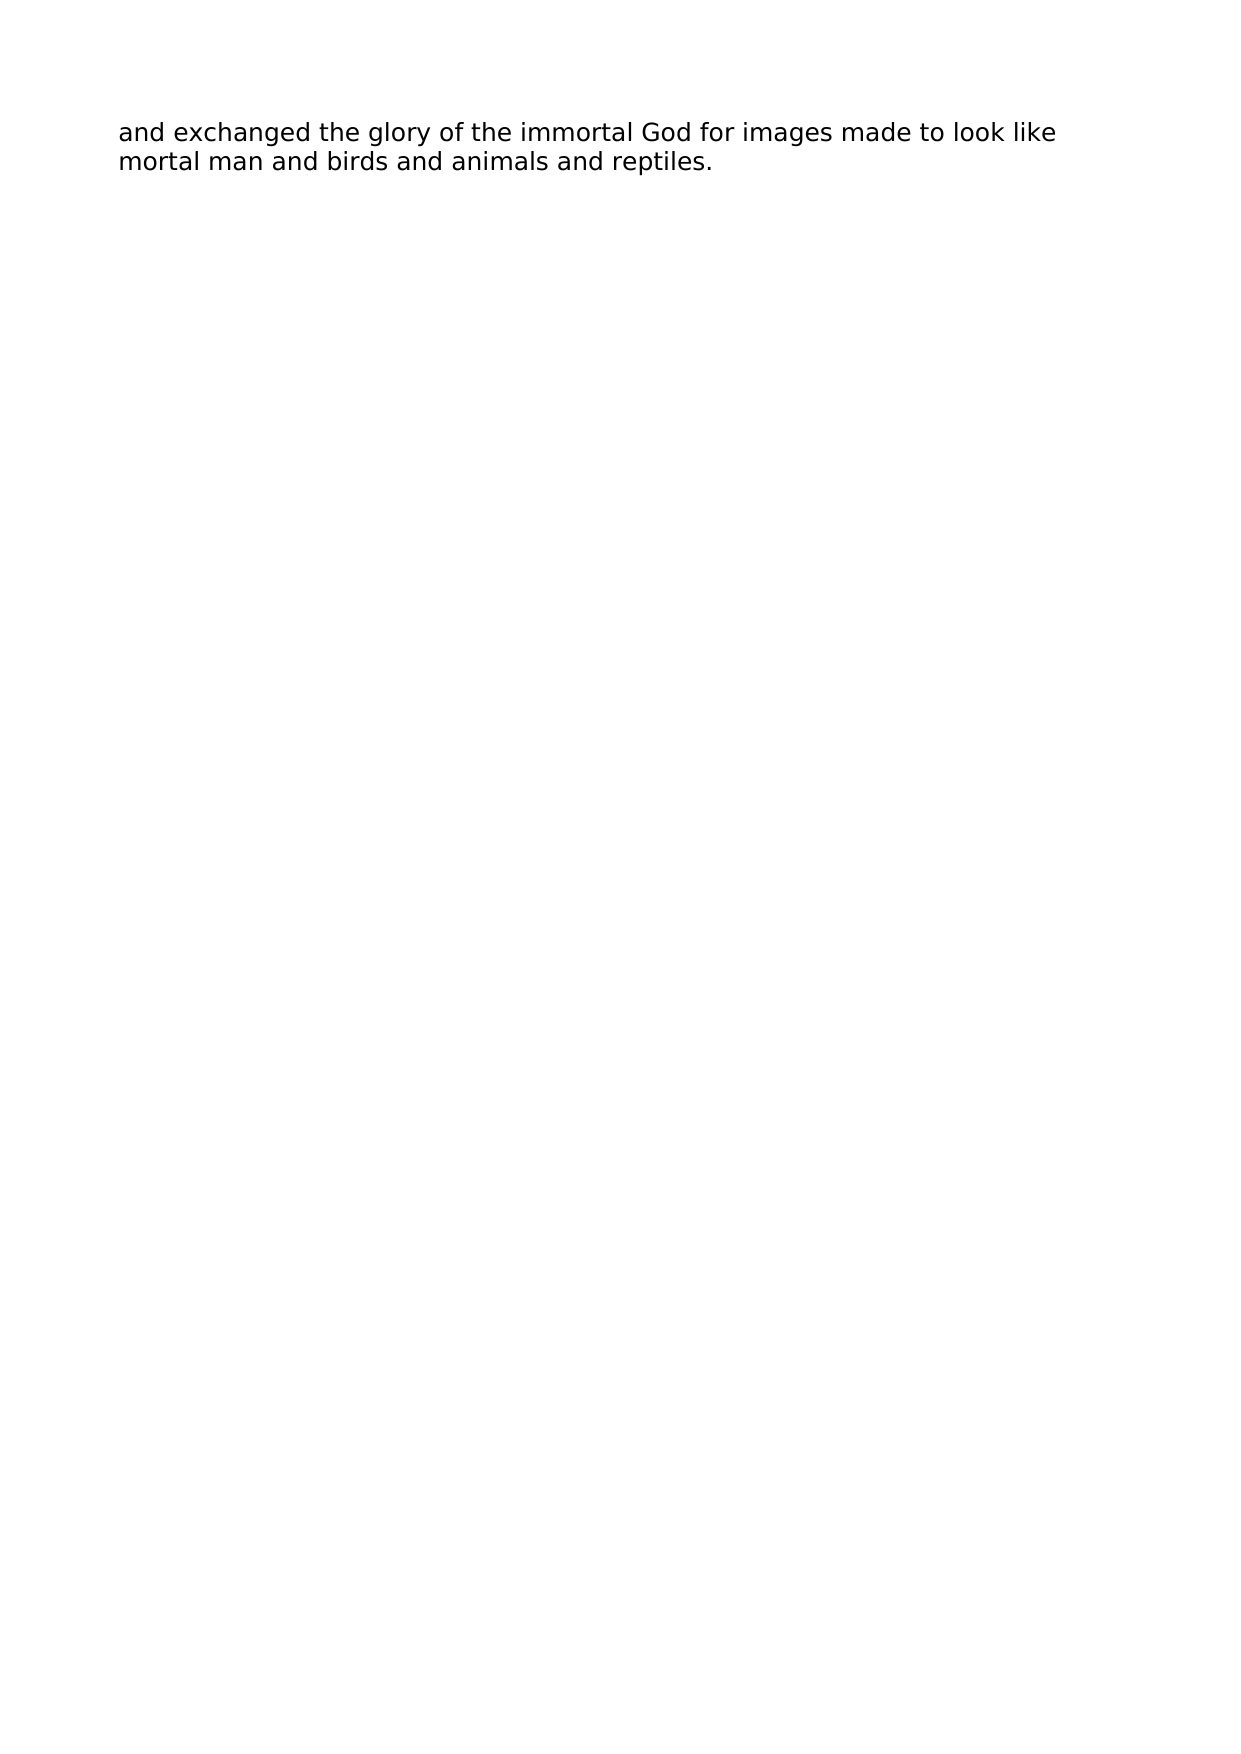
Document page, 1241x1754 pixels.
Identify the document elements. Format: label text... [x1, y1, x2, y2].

text and exchanged the glory of the immortal God for images made to look like mortal man and birds and animals and reptiles. [118, 118, 1122, 176]
